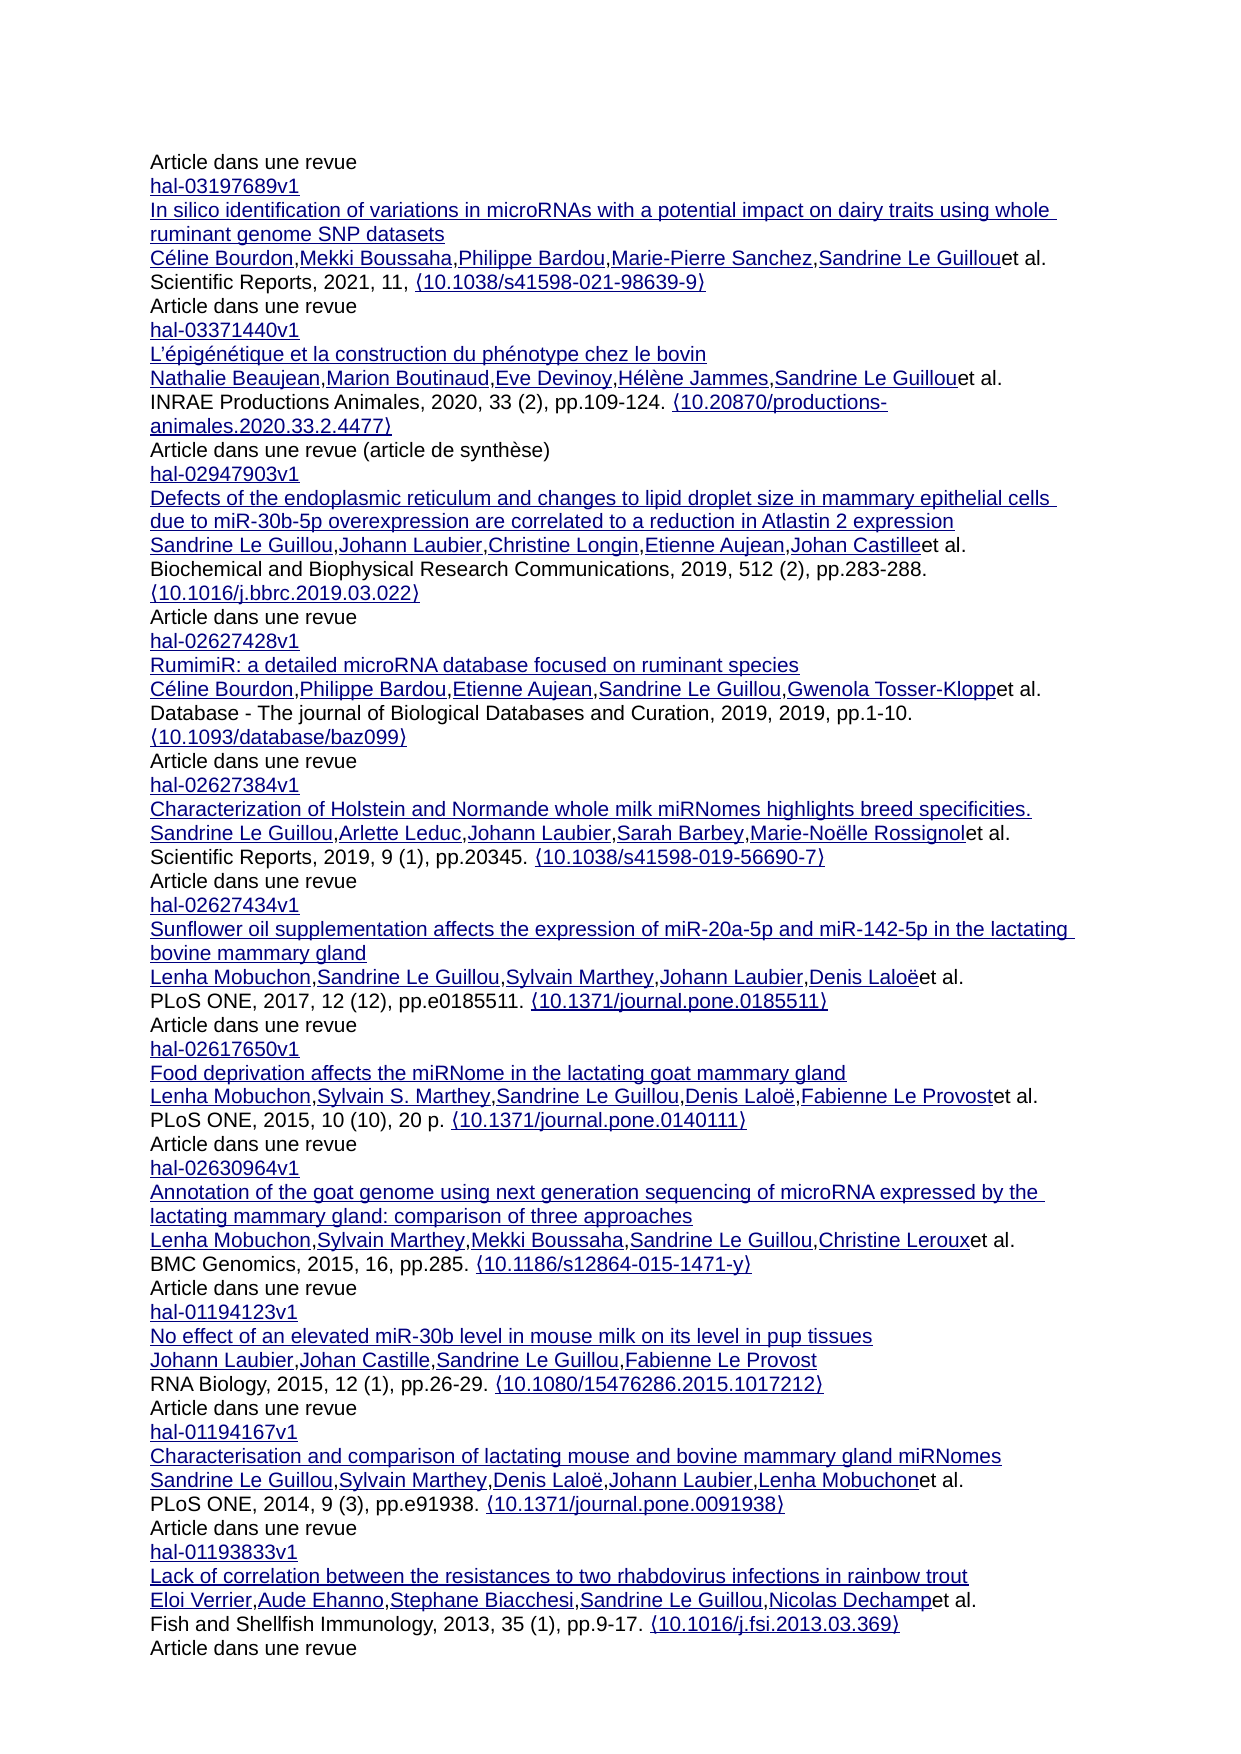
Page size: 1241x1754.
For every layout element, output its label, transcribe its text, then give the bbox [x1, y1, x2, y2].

table_cell L’épigénétique et la construction du phénotype chez le bovin Nathalie Beaujean,Marion Boutinaud,Eve Devinoy,Hélène Jammes,Sandrine Le Guillouet al. INRAE Productions Animales, 2020, 33 (2), pp.109-124. ⟨10.20870/productions-animales.2020.33.2.4477⟩ Article dans une revue (article de synthèse) hal-02947903v1 [150, 342, 1090, 485]
table_cell No effect of an elevated miR-30b level in mouse milk on its level in pup tissues Johann Laubier,Johan Castille,Sandrine Le Guillou,Fabienne Le Provost RNA Biology, 2015, 12 (1), pp.26-29. ⟨10.1080/15476286.2015.1017212⟩ Article dans une revue hal-01194167v1 [150, 1324, 1090, 1444]
table_cell Lack of correlation between the resistances to two rhabdovirus infections in rainbow trout Eloi Verrier,Aude Ehanno,Stephane Biacchesi,Sandrine Le Guillou,Nicolas Dechampet al. Fish and Shellfish Immunology, 2013, 35 (1), pp.9-17. ⟨10.1016/j.fsi.2013.03.369⟩ Article dans une revue [150, 1564, 1090, 1659]
table_cell Food deprivation affects the miRNome in the lactating goat mammary gland Lenha Mobuchon,Sylvain S. Marthey,Sandrine Le Guillou,Denis Laloë,Fabienne Le Provostet al. PLoS ONE, 2015, 10 (10), 20 p. ⟨10.1371/journal.pone.0140111⟩ Article dans une revue hal-02630964v1 [150, 1060, 1090, 1180]
table_cell Sunflower oil supplementation affects the expression of miR-20a-5p and miR-142-5p in the lactating bovine mammary gland Lenha Mobuchon,Sandrine Le Guillou,Sylvain Marthey,Johann Laubier,Denis Laloëet al. PLoS ONE, 2017, 12 (12), pp.e0185511. ⟨10.1371/journal.pone.0185511⟩ Article dans une revue hal-02617650v1 [150, 917, 1090, 1060]
table_cell Characterisation and comparison of lactating mouse and bovine mammary gland miRNomes Sandrine Le Guillou,Sylvain Marthey,Denis Laloë,Johann Laubier,Lenha Mobuchonet al. PLoS ONE, 2014, 9 (3), pp.e91938. ⟨10.1371/journal.pone.0091938⟩ Article dans une revue hal-01193833v1 [150, 1444, 1090, 1563]
table_cell Characterization of Holstein and Normande whole milk miRNomes highlights breed specificities. Sandrine Le Guillou,Arlette Leduc,Johann Laubier,Sarah Barbey,Marie-Noëlle Rossignolet al. Scientific Reports, 2019, 9 (1), pp.20345. ⟨10.1038/s41598-019-56690-7⟩ Article dans une revue hal-02627434v1 [150, 797, 1090, 917]
table_cell RumimiR: a detailed microRNA database focused on ruminant species Céline Bourdon,Philippe Bardou,Etienne Aujean,Sandrine Le Guillou,Gwenola Tosser-Kloppet al. Database - The journal of Biological Databases and Curation, 2019, 2019, pp.1-10. ⟨10.1093/database/baz099⟩ Article dans une revue hal-02627384v1 [150, 653, 1090, 797]
table_cell Annotation of the goat genome using next generation sequencing of microRNA expressed by the lactating mammary gland: comparison of three approaches Lenha Mobuchon,Sylvain Marthey,Mekki Boussaha,Sandrine Le Guillou,Christine Lerouxet al. BMC Genomics, 2015, 16, pp.285. ⟨10.1186/s12864-015-1471-y⟩ Article dans une revue hal-01194123v1 [150, 1180, 1090, 1324]
table_cell In silico identification of variations in microRNAs with a potential impact on dairy traits using whole ruminant genome SNP datasets Céline Bourdon,Mekki Boussaha,Philippe Bardou,Marie-Pierre Sanchez,Sandrine Le Guillouet al. Scientific Reports, 2021, 11, ⟨10.1038/s41598-021-98639-9⟩ Article dans une revue hal-03371440v1 [150, 198, 1090, 342]
table_cell Defects of the endoplasmic reticulum and changes to lipid droplet size in mammary epithelial cells due to miR-30b-5p overexpression are correlated to a reduction in Atlastin 2 expression Sandrine Le Guillou,Johann Laubier,Christine Longin,Etienne Aujean,Johan Castilleet al. Biochemical and Biophysical Research Communications, 2019, 512 (2), pp.283-288. ⟨10.1016/j.bbrc.2019.03.022⟩ Article dans une revue hal-02627428v1 [150, 485, 1090, 653]
table_cell Article dans une revue hal-03197689v1 [150, 150, 1090, 198]
